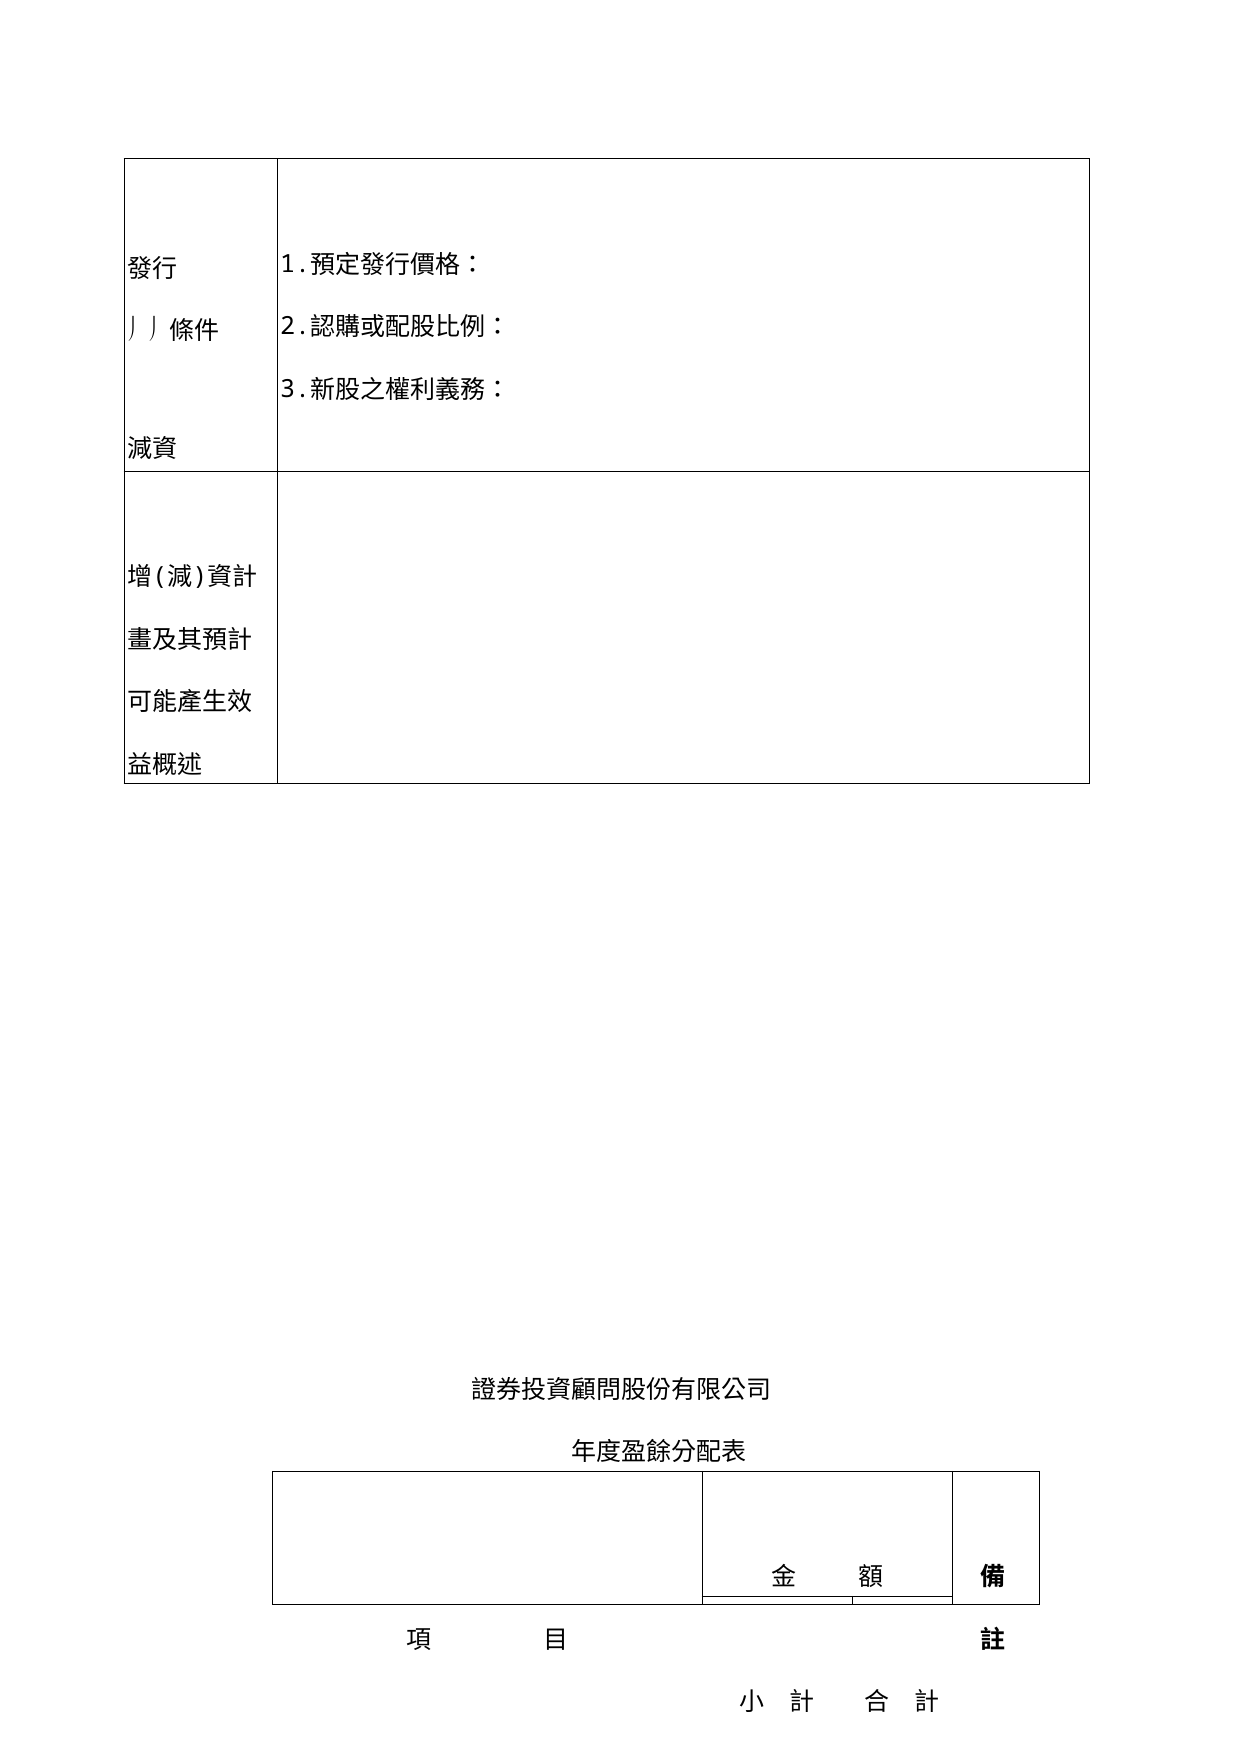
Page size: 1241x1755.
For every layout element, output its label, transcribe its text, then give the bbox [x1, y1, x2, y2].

table_cell [278, 472, 1089, 783]
table_cell [1040, 1596, 1240, 1604]
table_cell 1.預定發行價格： 2.認購或配股比例： 3.新股之權利義務： [278, 159, 1089, 471]
text 證券投資顧問股份有限公司 [245, 1346, 996, 1408]
table_cell 小 計 [703, 1597, 852, 1604]
table_header 項 目 [273, 1472, 702, 1604]
table_header [1090, 158, 1240, 783]
table_cell 發行   條件 減資 [125, 159, 277, 471]
table_cell 合 計 [853, 1597, 952, 1604]
table_header 金 額 [703, 1472, 952, 1596]
table_cell 增(減)資計畫及其預計可能產生效益概述 [125, 472, 277, 783]
table_header [1040, 1471, 1240, 1596]
table_header 備 註 [953, 1472, 1039, 1604]
text 年度盈餘分配表 [245, 1408, 996, 1471]
